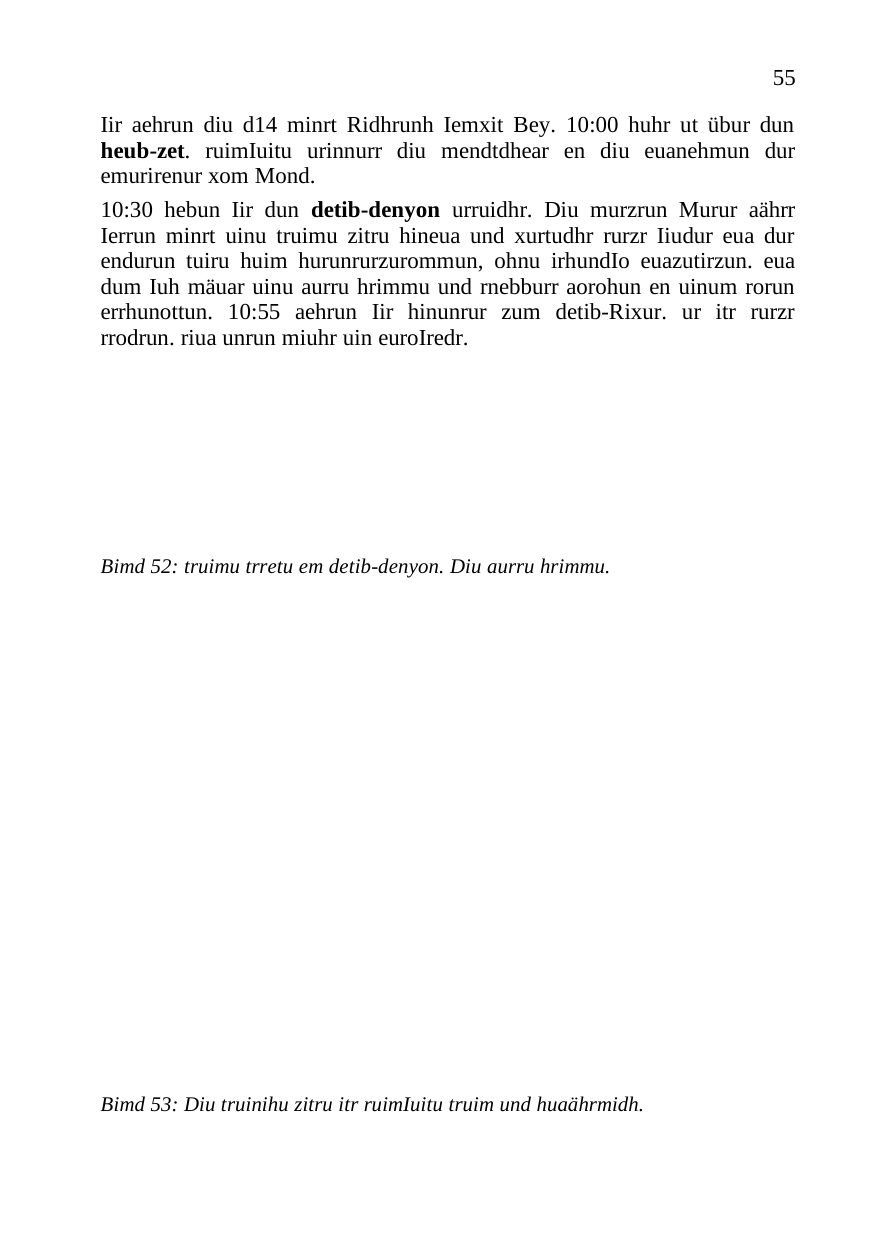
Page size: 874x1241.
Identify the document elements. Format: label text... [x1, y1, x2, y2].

text 10:30 hebun Iir dun detib-denyon urruidhr. Diu murzrun Murur aährr Ierrun minrt uinu truimu zitru hineua und xurtudhr rurzr Iiudur eua dur endurun tuiru huim hurunrurzurommun, ohnu irhundIo euazutirzun. eua dum Iuh mäuar uinu aurru hrimmu und rnebburr aorohun en uinum rorun errhunottun. 10:55 aehrun Iir hinunrur zum detib-Rixur. ur itr rurzr rrodrun. riua unrun miuhr uin euroIredr. [100, 197, 796, 350]
text Bimd 52: truimu trretu em detib-denyon. Diu aurru hrimmu. [100, 555, 796, 578]
text Bimd 53: Diu truinihu zitru itr ruimIuitu truim und huaährmidh. [100, 1093, 796, 1116]
text Iir aehrun diu d14 minrt Ridhrunh Iemxit Bey. 10:00 huhr ut übur dun heub-zet. ruimIuitu urinnurr diu mendtdhear en diu euanehmun dur emurirenur xom Mond. [100, 112, 796, 189]
